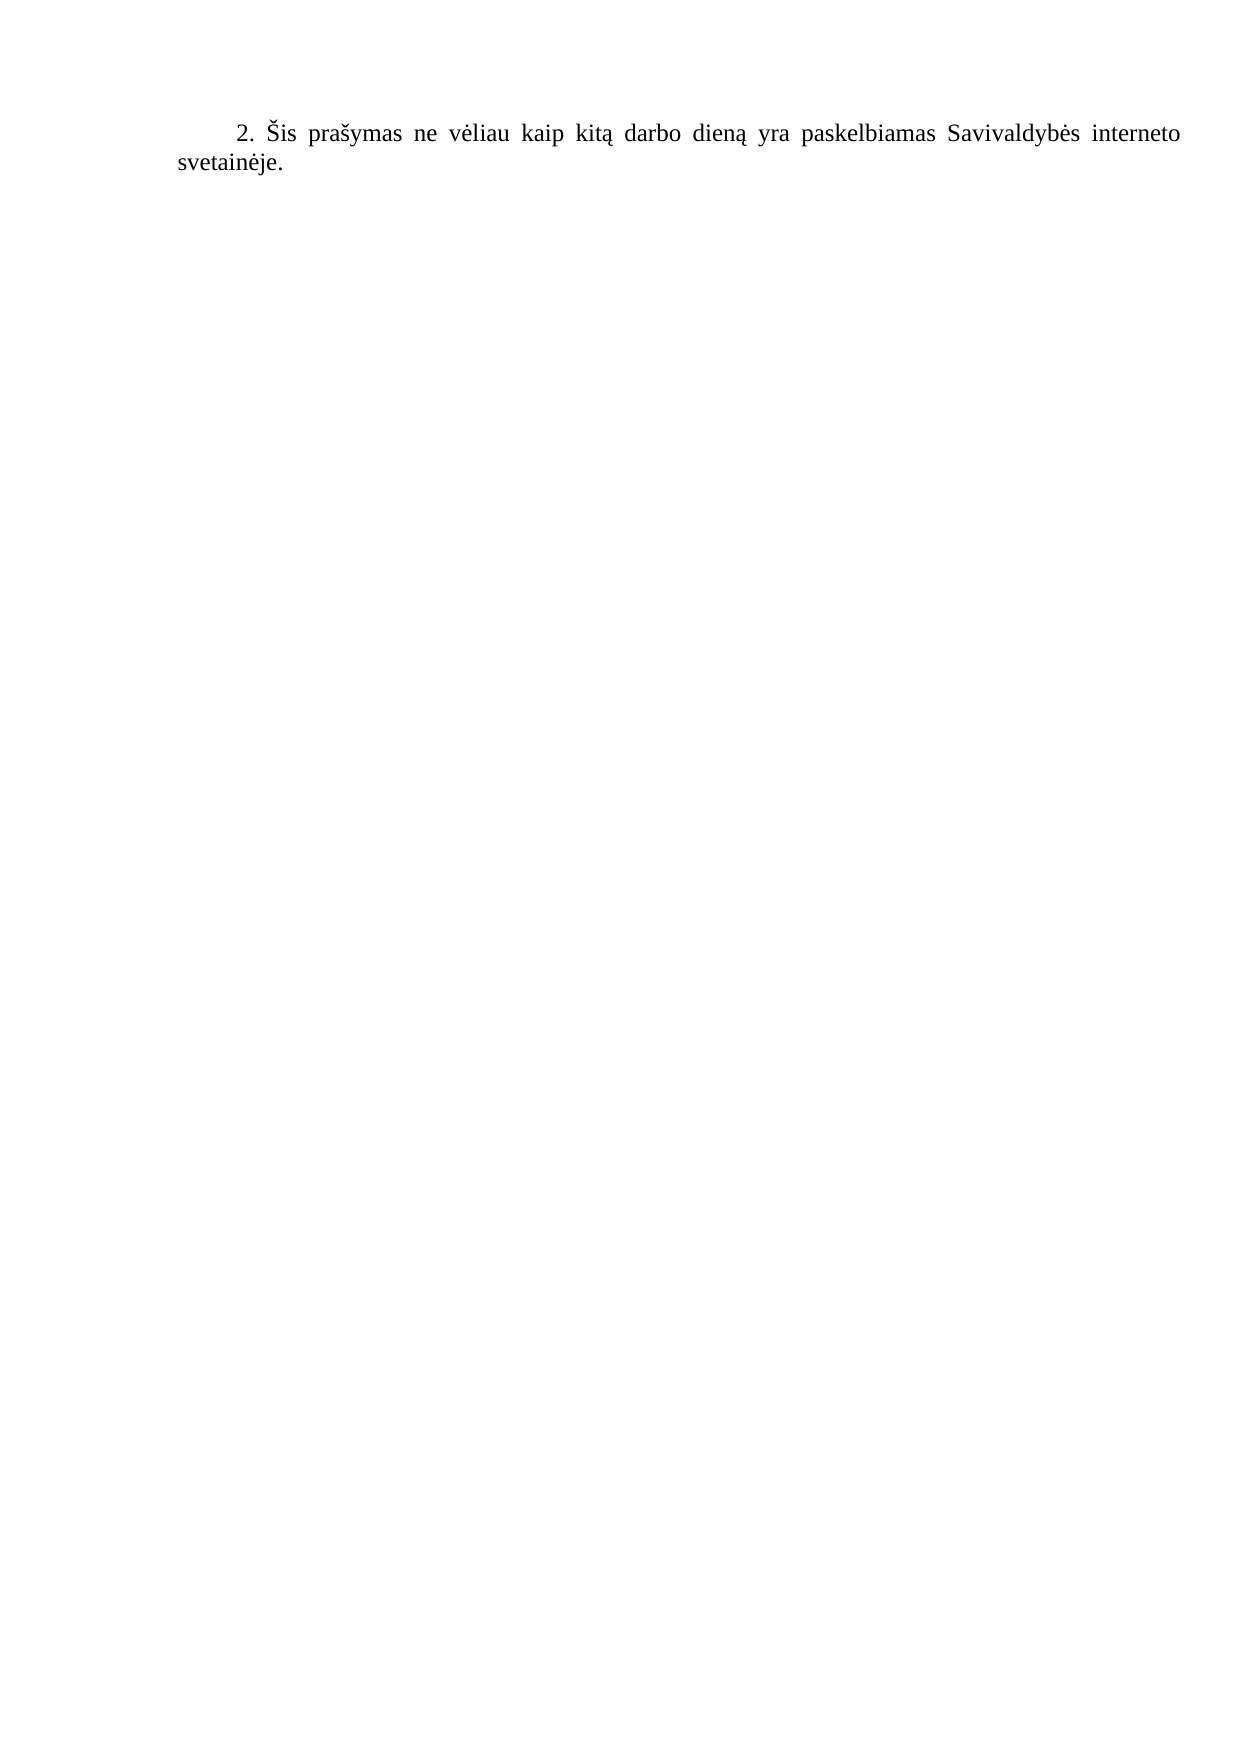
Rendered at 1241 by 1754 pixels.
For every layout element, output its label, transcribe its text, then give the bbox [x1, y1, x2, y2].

text 2. Šis prašymas ne vėliau kaip kitą darbo dieną yra paskelbiamas Savivaldybės interneto svetainėje. [177, 118, 1181, 176]
